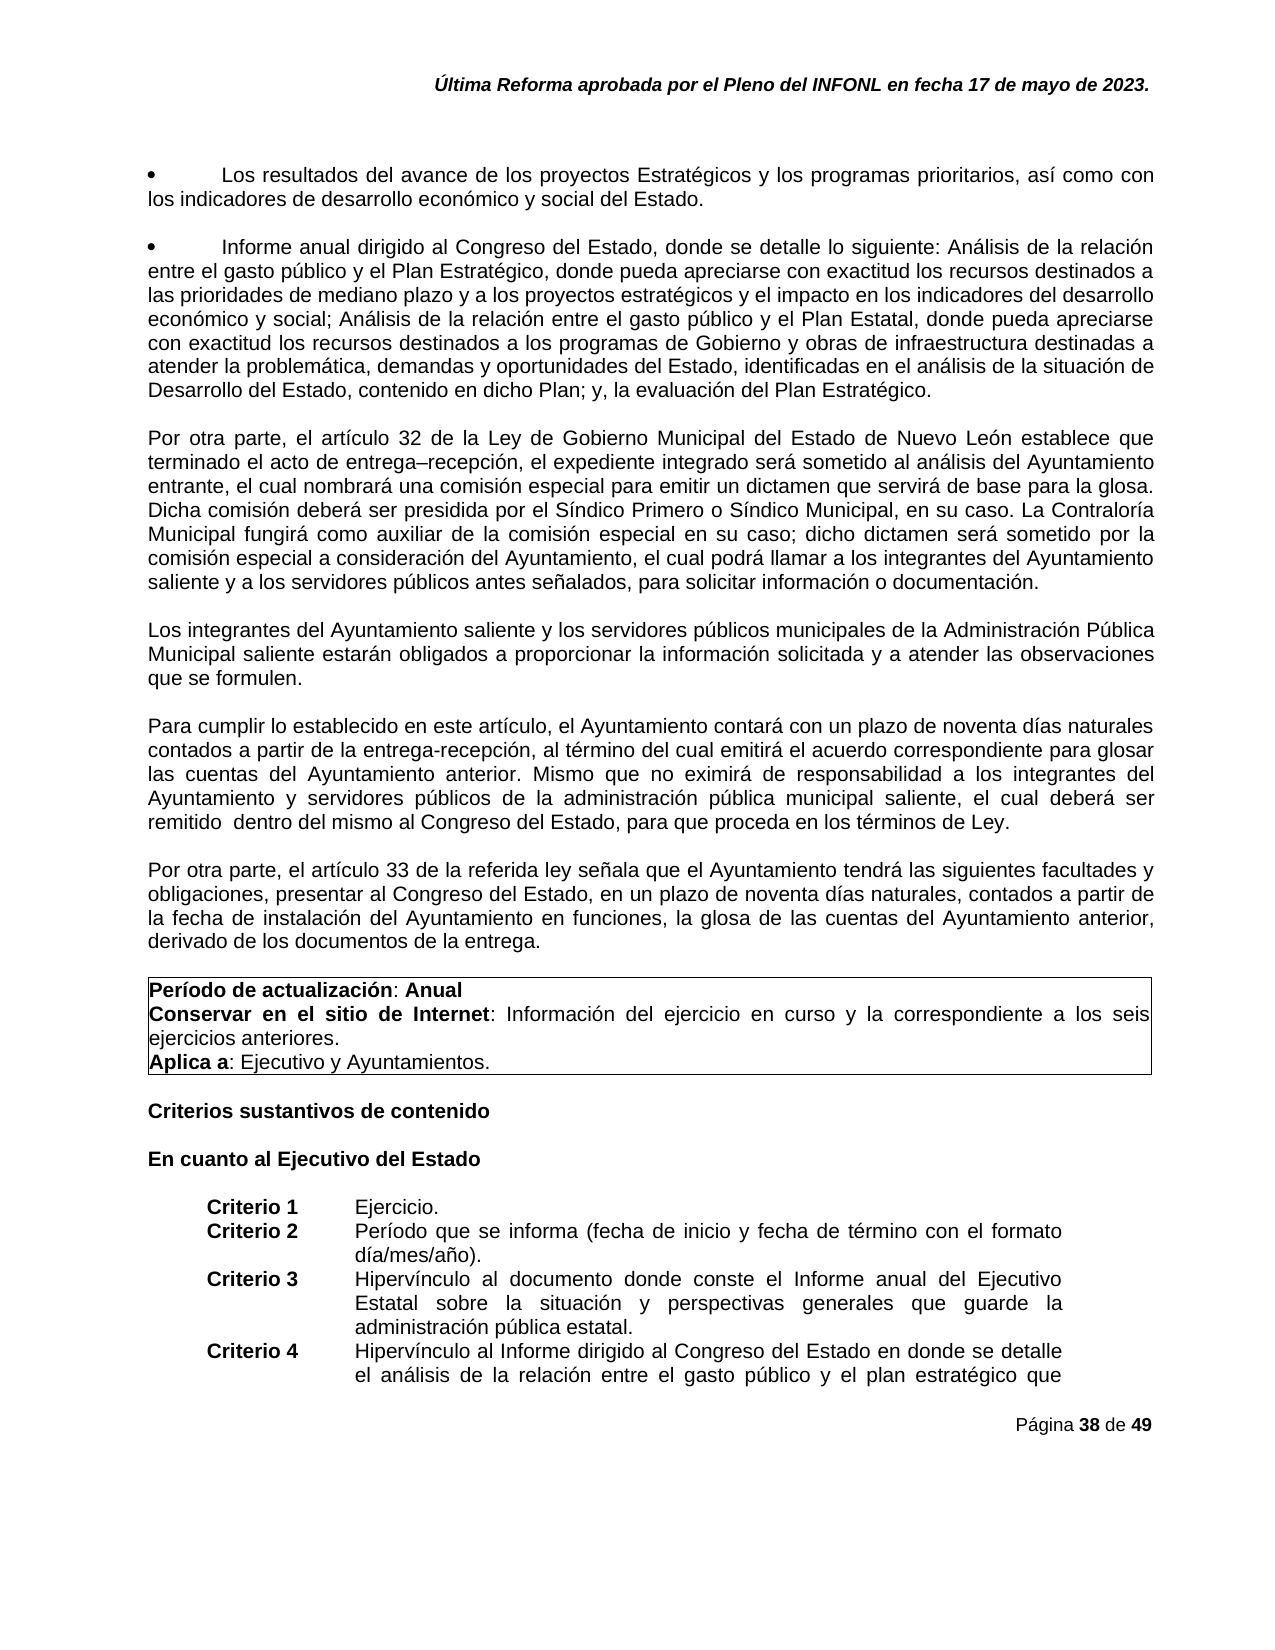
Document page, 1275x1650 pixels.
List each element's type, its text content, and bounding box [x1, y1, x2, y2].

text Conservar en el sitio de Internet: Información del ejercicio en curso y la correspondiente a los seis ejercicios anteriores. [149, 1001, 1151, 1049]
text Criterios sustantivos de contenido [148, 1099, 1063, 1123]
text Criterio 1 Ejercicio. [207, 1195, 1063, 1219]
text Por otra parte, el artículo 33 de la referida ley señala que el Ayuntamiento tendrá las siguientes facultades y obligaciones, presentar al Congreso del Estado, en un plazo de noventa días naturales, contados a partir de la fecha de instalación del Ayuntamiento en funciones, la glosa de las cuentas del Ayuntamiento anterior, derivado de los documentos de la entrega. [148, 857, 1156, 953]
text Criterio 2 Período que se informa (fecha de inicio y fecha de término con el formato día/mes/año). [207, 1219, 1063, 1267]
text Aplica a: Ejecutivo y Ayuntamientos. [149, 1049, 1151, 1074]
text Criterio 4 Hipervínculo al Informe dirigido al Congreso del Estado en donde se detalle el análisis de la relación entre el gasto público y el plan estratégico que [207, 1339, 1063, 1387]
text Período de actualización: Anual [149, 978, 1151, 1001]
text Para cumplir lo establecido en este artículo, el Ayuntamiento contará con un plazo de noventa días naturales contados a partir de la entrega-recepción, al término del cual emitirá el acuerdo correspondiente para glosar las cuentas del Ayuntamiento anterior. Mismo que no eximirá de responsabilidad a los integrantes del Ayuntamiento y servidores públicos de la administración pública municipal saliente, el cual deberá ser remitido dentro del mismo al Congreso del Estado, para que proceda en los términos de Ley. [148, 714, 1156, 833]
text Por otra parte, el artículo 32 de la Ley de Gobierno Municipal del Estado de Nuevo León establece que terminado el acto de entrega–recepción, el expediente integrado será sometido al análisis del Ayuntamiento entrante, el cual nombrará una comisión especial para emitir un dictamen que servirá de base para la glosa. Dicha comisión deberá ser presidida por el Síndico Primero o Síndico Municipal, en su caso. La Contraloría Municipal fungirá como auxiliar de la comisión especial en su caso; dicho dictamen será sometido por la comisión especial a consideración del Ayuntamiento, el cual podrá llamar a los integrantes del Ayuntamiento saliente y a los servidores públicos antes señalados, para solicitar información o documentación. [148, 426, 1156, 594]
text Los integrantes del Ayuntamiento saliente y los servidores públicos municipales de la Administración Pública Municipal saliente estarán obligados a proporcionar la información solicitada y a atender las observaciones que se formulen. [148, 618, 1156, 690]
text Criterio 3 Hipervínculo al documento donde conste el Informe anual del Ejecutivo Estatal sobre la situación y perspectivas generales que guarde la administración pública estatal. [207, 1267, 1063, 1339]
list Informe anual dirigido al Congreso del Estado, donde se detalle lo siguiente: Análisis de la relación entre el gasto público y el Plan Estratégico, donde pueda apreciarse con exactitud los recursos destinados a las prioridades de mediano plazo y a los proyectos estratégicos y el impacto en los indicadores del desarrollo económico y social; Análisis de la relación entre el gasto público y el Plan Estatal, donde pueda apreciarse con exactitud los recursos destinados a los programas de Gobierno y obras de infraestructura destinadas a atender la problemática, demandas y oportunidades del Estado, identificadas en el análisis de la situación de Desarrollo del Estado, contenido en dicho Plan; y, la evaluación del Plan Estratégico. [148, 234, 1156, 402]
list Los resultados del avance de los proyectos Estratégicos y los programas prioritarios, así como con los indicadores de desarrollo económico y social del Estado. [148, 162, 1156, 211]
text En cuanto al Ejecutivo del Estado [148, 1147, 1059, 1171]
